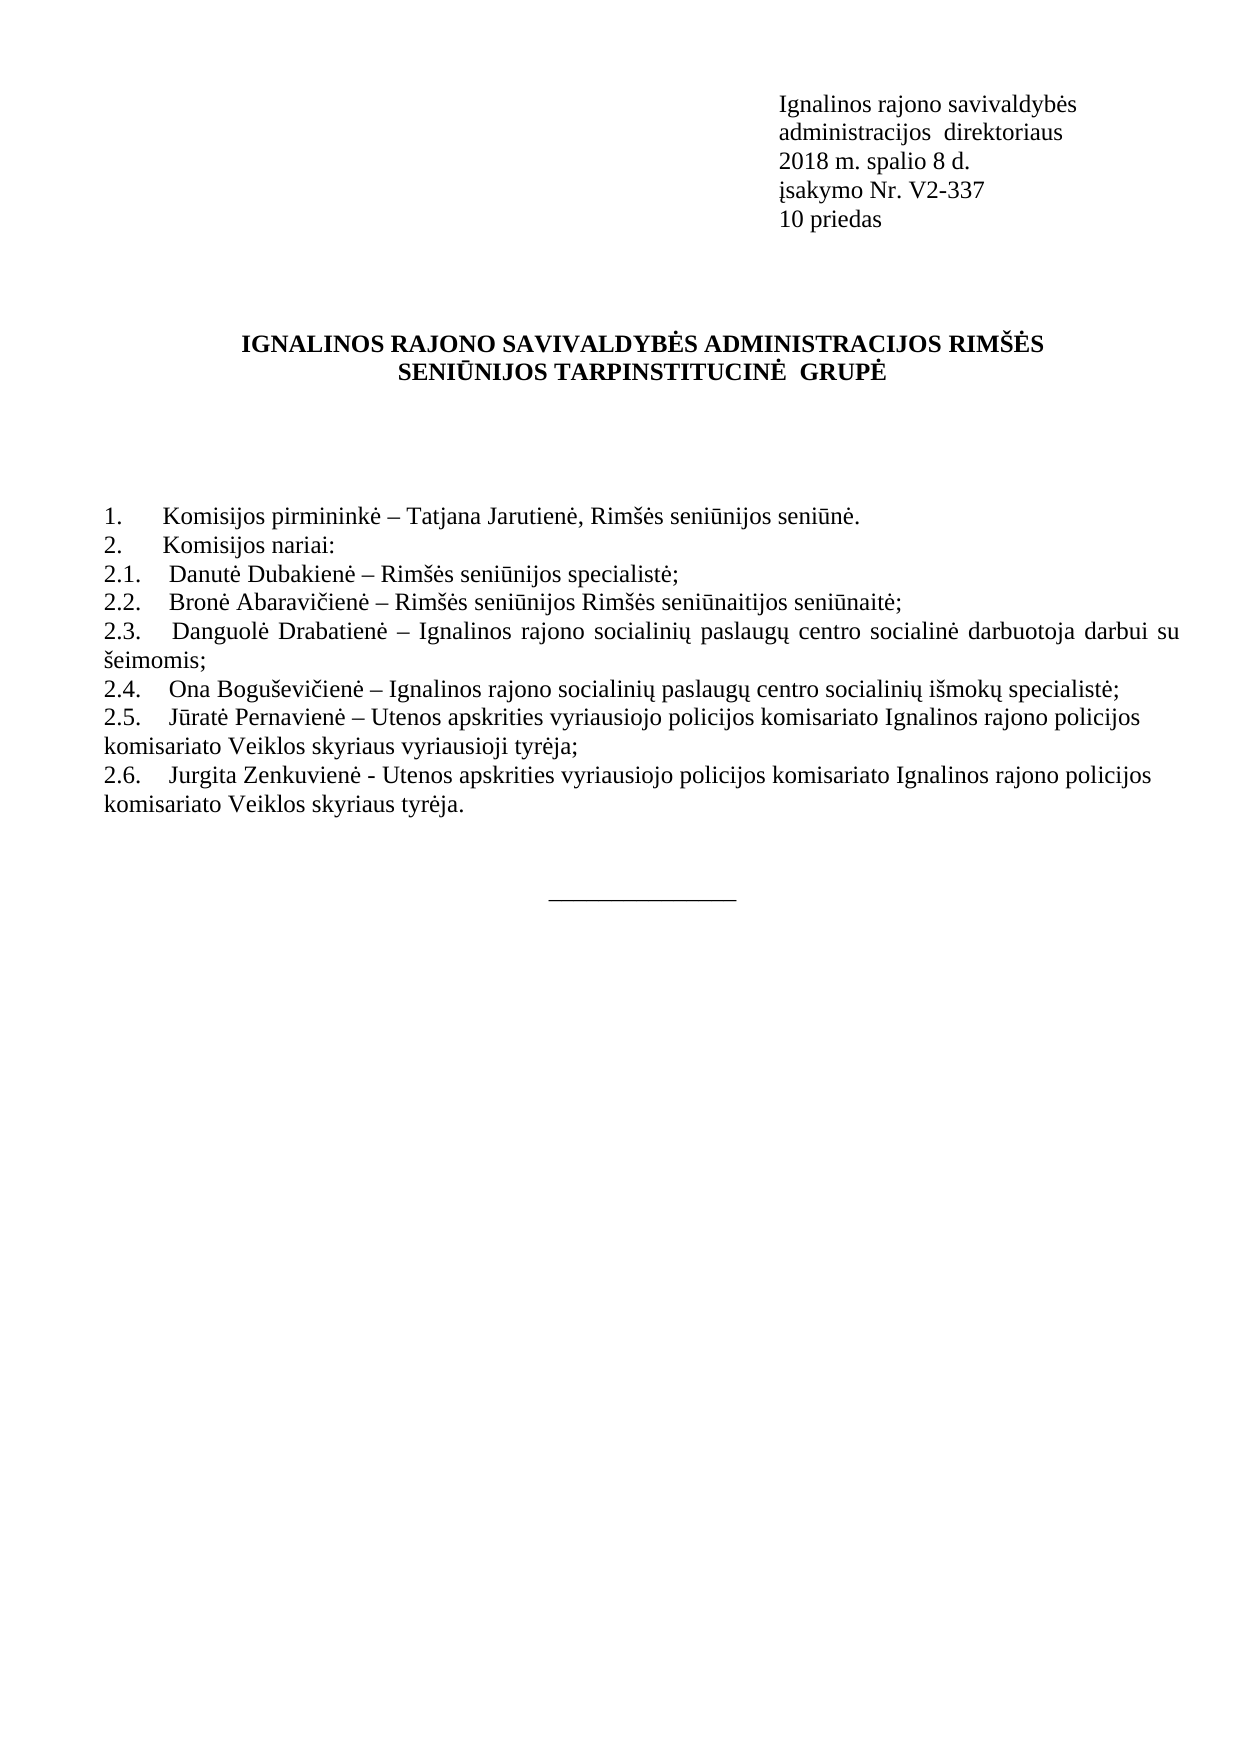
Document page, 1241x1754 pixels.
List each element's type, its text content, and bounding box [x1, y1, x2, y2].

text 10 priedas [778, 204, 1181, 232]
text 2.6. Jurgita Zenkuvienė - Utenos apskrities vyriausiojo policijos komisariato Ignalinos rajono policijos komisariato Veiklos skyriaus tyrėja. [103, 760, 1181, 817]
text 2. Komisijos nariai: [103, 530, 1181, 559]
text 2.2. Bronė Abaravičienė – Rimšės seniūnijos Rimšės seniūnaitijos seniūnaitė; [103, 587, 1181, 616]
text 2.1. Danutė Dubakienė – Rimšės seniūnijos specialistė; [103, 559, 1181, 587]
text Ignalinos rajono savivaldybės [778, 89, 1181, 117]
text IGNALINOS RAJONO SAVIVALDYBĖS ADMINISTRACIJOS RIMŠĖS [103, 329, 1182, 357]
text 1. Komisijos pirmininkė – Tatjana Jarutienė, Rimšės seniūnijos seniūnė. [103, 501, 1181, 530]
text 2018 m. spalio 8 d. [778, 146, 1181, 175]
text SENIŪNIJOS TARPINSTITUCINĖ GRUPĖ [103, 357, 1181, 386]
text _______________ [103, 875, 1181, 904]
text 2.3. Danguolė Drabatienė – Ignalinos rajono socialinių paslaugų centro socialinė darbuotoja darbui su šeimomis; [103, 616, 1181, 674]
text 2.5. Jūratė Pernavienė – Utenos apskrities vyriausiojo policijos komisariato Ignalinos rajono policijos komisariato Veiklos skyriaus vyriausioji tyrėja; [103, 702, 1181, 760]
text administracijos direktoriaus [778, 117, 1181, 146]
text 2.4. Ona Boguševičienė – Ignalinos rajono socialinių paslaugų centro socialinių išmokų specialistė; [103, 674, 1181, 702]
text įsakymo Nr. V2-337 [778, 175, 1181, 204]
